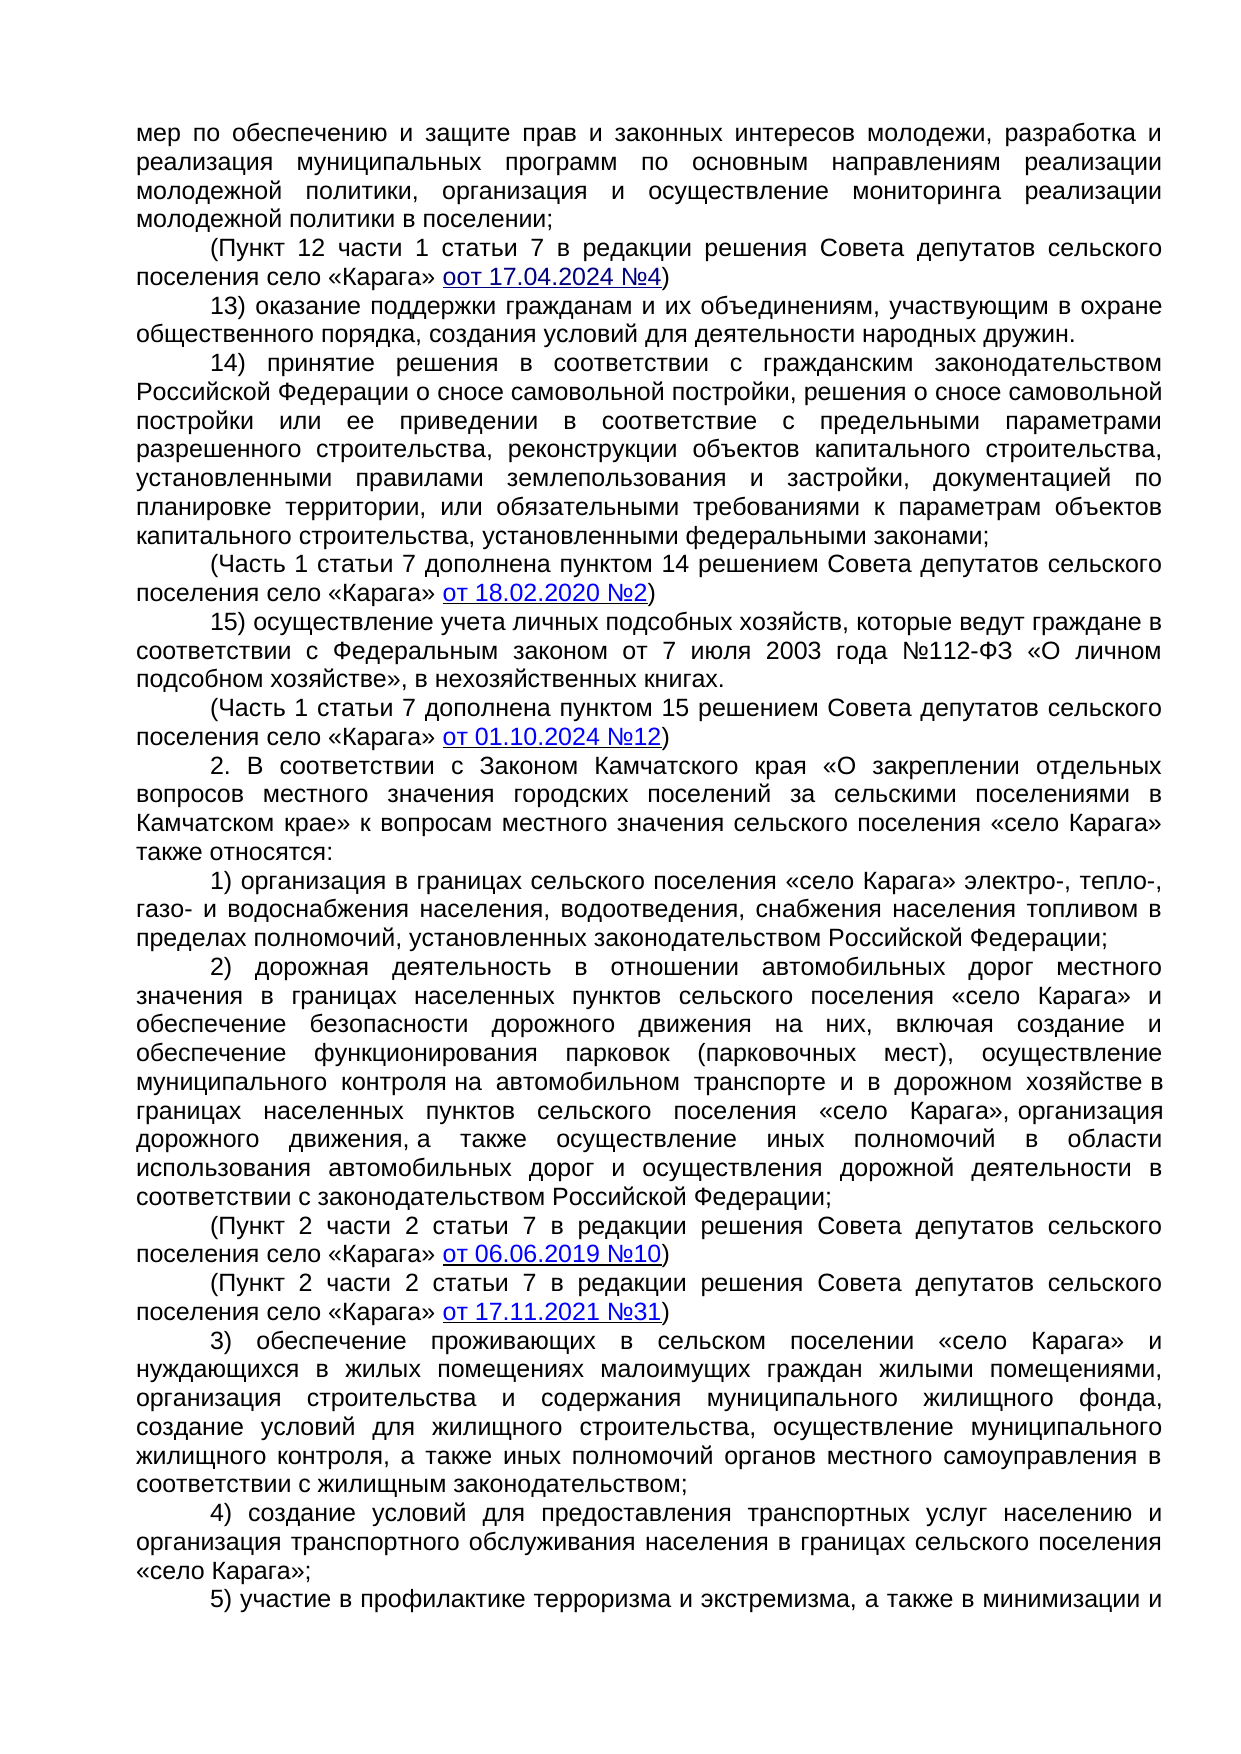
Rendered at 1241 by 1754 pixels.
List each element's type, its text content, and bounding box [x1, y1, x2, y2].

text (Часть 1 статьи 7 дополнена пунктом 14 решением Совета депутатов сельского поселения село «Карага» от 18.02.2020 №2) [136, 549, 1163, 607]
text (Пункт 12 части 1 статьи 7 в редакции решения Совета депутатов сельского поселения село «Карага» оот 17.04.2024 №4) [136, 233, 1163, 291]
text 13) оказание поддержки гражданам и их объединениям, участвующим в охране общественного порядка, создания условий для деятельности народных дружин. [136, 291, 1163, 348]
text 4) создание условий для предоставления транспортных услуг населению и организация транспортного обслуживания населения в границах сельского поселения «село Карага»; [136, 1498, 1163, 1584]
text (Часть 1 статьи 7 дополнена пунктом 15 решением Совета депутатов сельского поселения село «Карага» от 01.10.2024 №12) [136, 693, 1163, 751]
text 2) дорожная деятельность в отношении автомобильных дорог местного значения в границах населенных пунктов сельского поселения «село Карага» и обеспечение безопасности дорожного движения на них, включая создание и обеспечение функционирования парковок (парковочных мест), осуществление муниципального контроля на автомобильном транспорте и в дорожном хозяйстве в границах населенных пунктов сельского поселения «село Карага», организация дорожного движения, а также осуществление иных полномочий в области использования автомобильных дорог и осуществления дорожной деятельности в соответствии с законодательством Российской Федерации; [136, 952, 1163, 1211]
text 1) организация в границах сельского поселения «село Карага» электро-, тепло-, газо- и водоснабжения населения, водоотведения, снабжения населения топливом в пределах полномочий, установленных законодательством Российской Федерации; [136, 866, 1163, 952]
text 5) участие в профилактике терроризма и экстремизма, а также в минимизации и [136, 1584, 1163, 1613]
text 15) осуществление учета личных подсобных хозяйств, которые ведут граждане в соответствии с Федеральным законом от 7 июля 2003 года №112-ФЗ «О личном подсобном хозяйстве», в нехозяйственных книгах. [136, 607, 1163, 693]
text 2. В соответствии с Законом Камчатского края «О закреплении отдельных вопросов местного значения городских поселений за сельскими поселениями в Камчатском крае» к вопросам местного значения сельского поселения «село Карага» также относятся: [136, 751, 1163, 866]
text мер по обеспечению и защите прав и законных интересов молодежи, разработка и реализация муниципальных программ по основным направлениям реализации молодежной политики, организация и осуществление мониторинга реализации молодежной политики в поселении; [136, 118, 1163, 233]
text 14) принятие решения в соответствии с гражданским законодательством Российской Федерации о сносе самовольной постройки, решения о сносе самовольной постройки или ее приведении в соответствие с предельными параметрами разрешенного строительства, реконструкции объектов капитального строительства, установленными правилами землепользования и застройки, документацией по планировке территории, или обязательными требованиями к параметрам объектов капитального строительства, установленными федеральными законами; [136, 348, 1163, 549]
text (Пункт 2 части 2 статьи 7 в редакции решения Совета депутатов сельского поселения село «Карага» от 17.11.2021 №31) [136, 1268, 1163, 1326]
text 3) обеспечение проживающих в сельском поселении «село Карага» и нуждающихся в жилых помещениях малоимущих граждан жилыми помещениями, организация строительства и содержания муниципального жилищного фонда, создание условий для жилищного строительства, осуществление муниципального жилищного контроля, а также иных полномочий органов местного самоуправления в соответствии с жилищным законодательством; [136, 1326, 1163, 1498]
text (Пункт 2 части 2 статьи 7 в редакции решения Совета депутатов сельского поселения село «Карага» от 06.06.2019 №10) [136, 1211, 1163, 1268]
